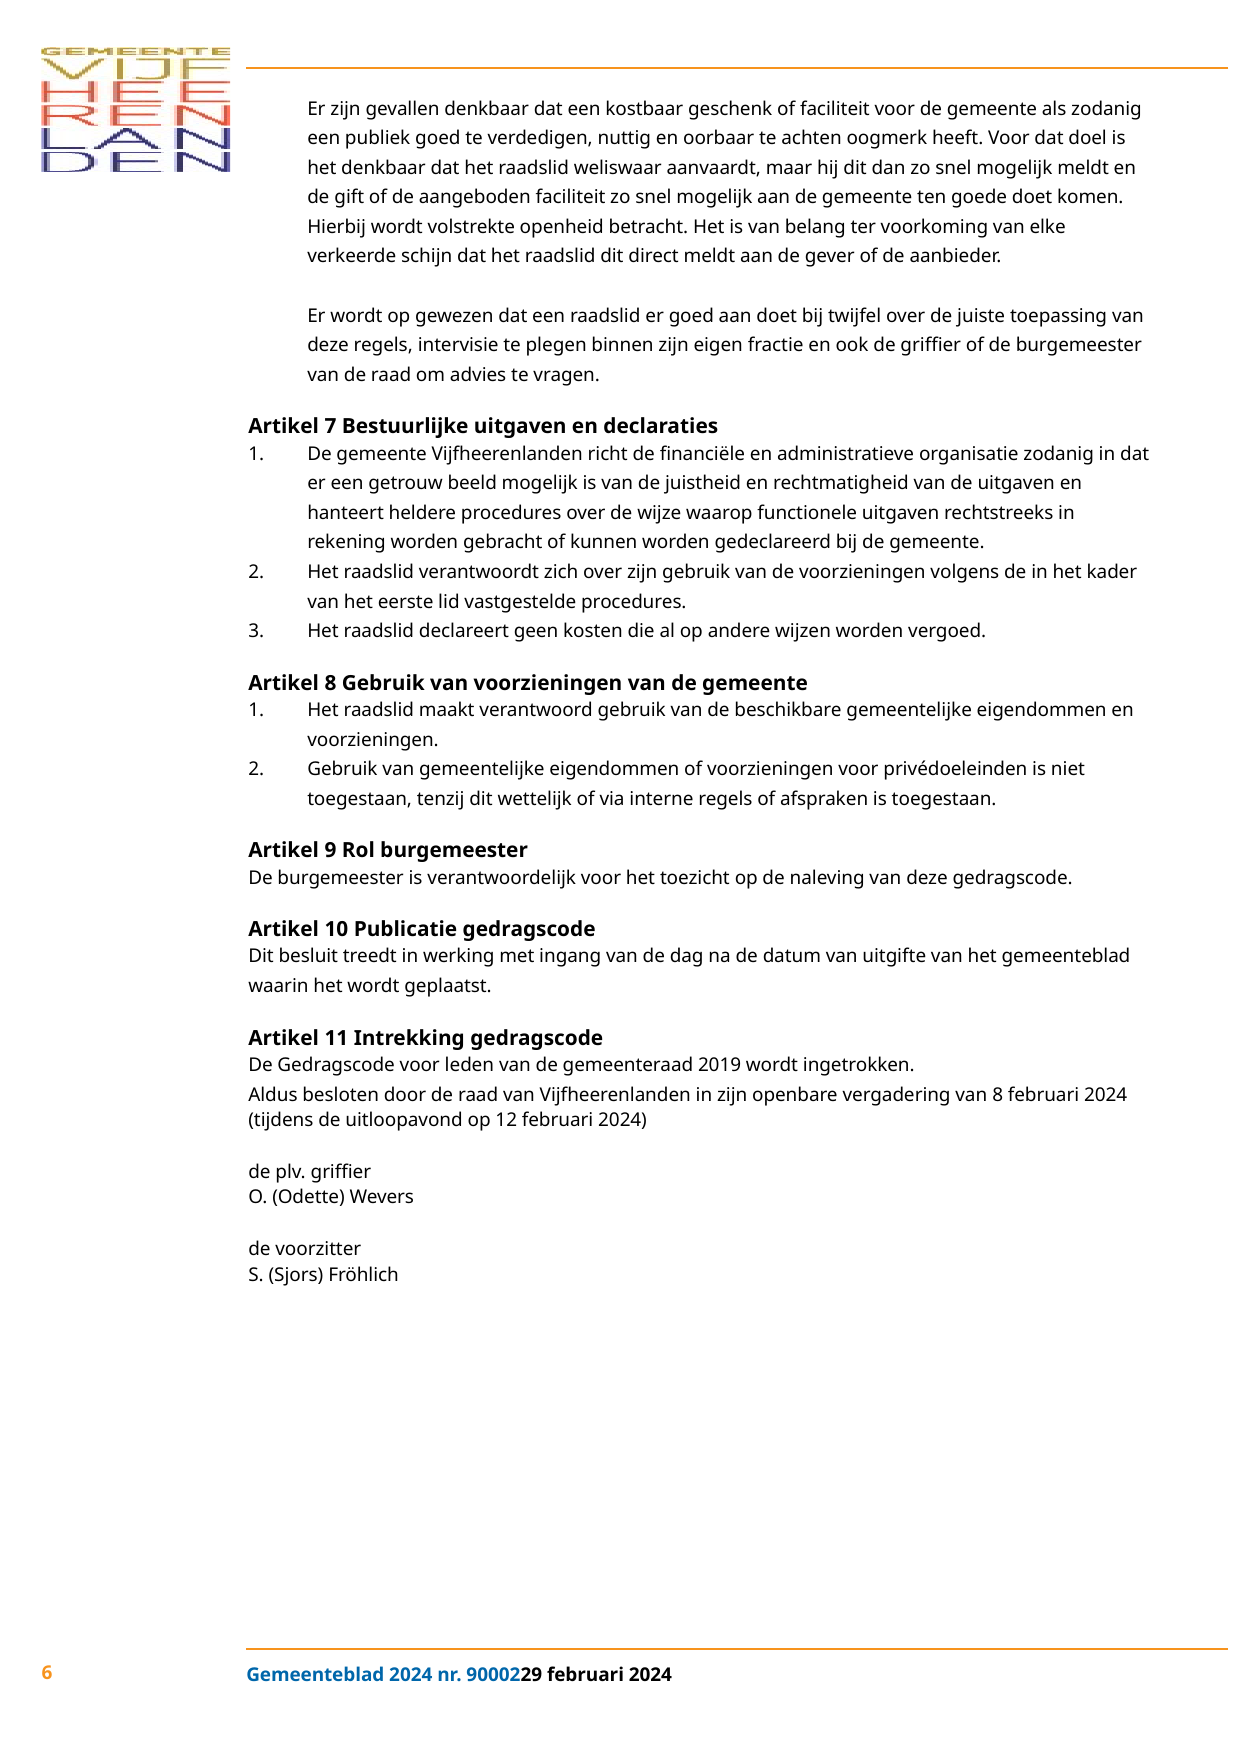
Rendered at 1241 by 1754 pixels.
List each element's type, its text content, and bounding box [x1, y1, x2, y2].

text de plv. griffier [248, 1158, 1152, 1184]
list Het raadslid declareert geen kosten die al op andere wijzen worden vergoed. [248, 617, 1152, 643]
text O. (Odette) Wevers [248, 1184, 1152, 1209]
text S. (Sjors) Fröhlich [248, 1261, 1152, 1287]
list Het raadslid verantwoordt zich over zijn gebruik van de voorzieningen volgens de in het kader van het eerste lid vastgestelde procedures. [248, 558, 1152, 613]
text Aldus besloten door de raad van Vijfheerenlanden in zijn openbare vergadering van 8 februari 2024 (tijdens de uitloopavond op 12 februari 2024) [248, 1081, 1152, 1132]
text Artikel 9 Rol burgemeester [248, 835, 1152, 864]
list Er wordt op gewezen dat een raadslid er goed aan doet bij twijfel over de juiste toepassing van deze regels, intervisie te plegen binnen zijn eigen fractie en ook de griffier of de burgemeester van de raad om advies te vragen. [248, 302, 1152, 387]
list Gebruik van gemeentelijke eigendommen of voorzieningen voor privédoeleinden is niet toegestaan, tenzij dit wettelijk of via interne regels of afspraken is toegestaan. [248, 755, 1152, 811]
text de voorzitter [248, 1235, 1152, 1261]
text Artikel 11 Intrekking gedragscode [248, 1023, 1152, 1051]
picture [41, 47, 231, 172]
text Artikel 7 Bestuurlijke uitgaven en declaraties [248, 411, 1152, 440]
text Artikel 10 Publicatie gedragscode [248, 914, 1152, 943]
text Artikel 8 Gebruik van voorzieningen van de gemeente [248, 668, 1152, 696]
list Er zijn gevallen denkbaar dat een kostbaar geschenk of faciliteit voor de gemeente als zodanig een publiek goed te verdedigen, nuttig en oorbaar te achten oogmerk heeft. Voor dat doel is het denkbaar dat het raadslid weliswaar aanvaardt, maar hij dit dan zo snel mogelijk meldt en de gift of de aangeboden faciliteit zo snel mogelijk aan de gemeente ten goede doet komen. Hierbij wordt volstrekte openheid betracht. Het is van belang ter voorkoming van elke verkeerde schijn dat het raadslid dit direct meldt aan de gever of de aanbieder. [248, 95, 1152, 268]
list Het raadslid maakt verantwoord gebruik van de beschikbare gemeentelijke eigendommen en voorzieningen. [248, 696, 1152, 752]
text De Gedragscode voor leden van de gemeenteraad 2019 wordt ingetrokken. [248, 1051, 1152, 1077]
list De gemeente Vijfheerenlanden richt de financiële en administratieve organisatie zodanig in dat er een getrouw beeld mogelijk is van de juistheid en rechtmatigheid van de uitgaven en hanteert heldere procedures over de wijze waarop functionele uitgaven rechtstreeks in rekening worden gebracht of kunnen worden gedeclareerd bij de gemeente. [248, 440, 1152, 554]
text Dit besluit treedt in werking met ingang van de dag na de datum van uitgifte van het gemeenteblad waarin het wordt geplaatst. [248, 943, 1152, 998]
text De burgemeester is verantwoordelijk voor het toezicht op de naleving van deze gedragscode. [248, 864, 1152, 889]
